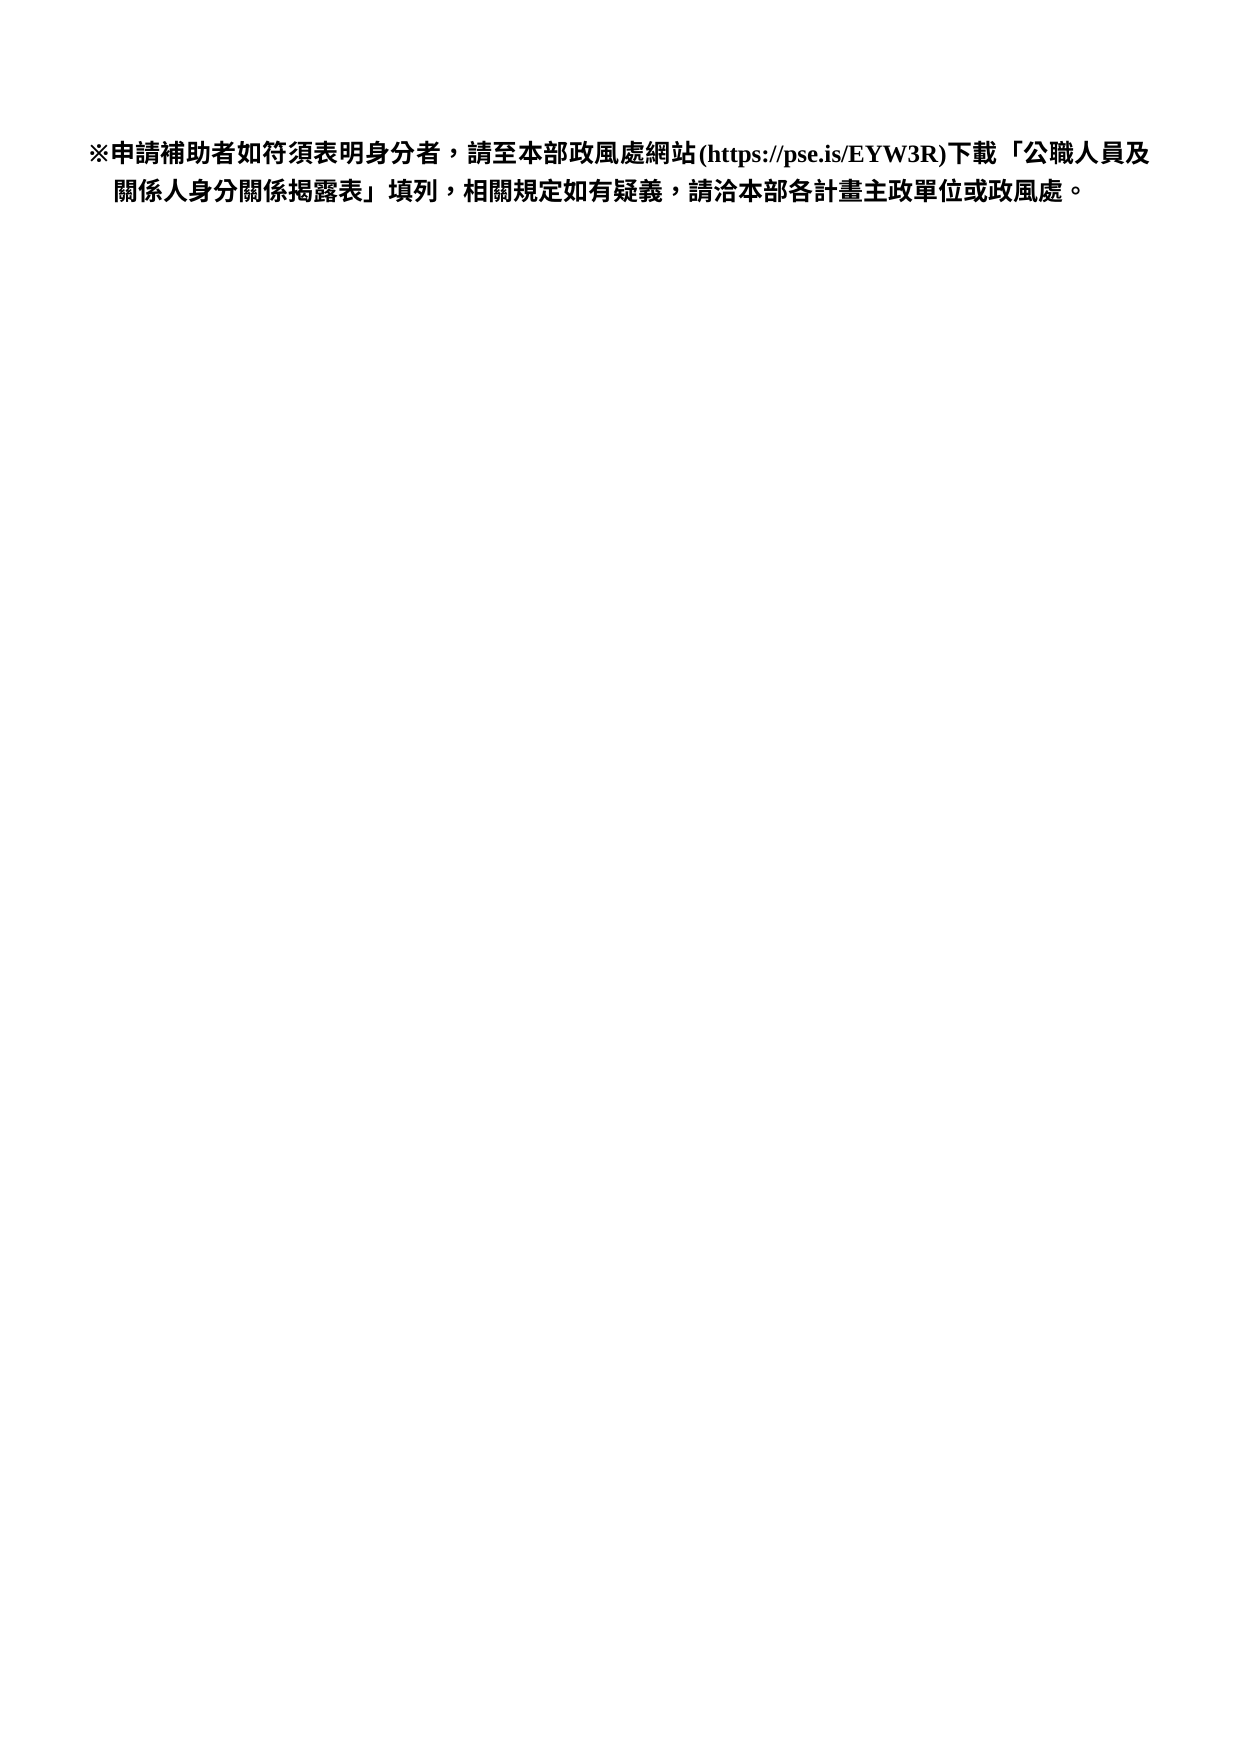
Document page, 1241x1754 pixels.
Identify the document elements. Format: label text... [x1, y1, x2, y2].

text ※申請補助者如符須表明身分者，請至本部政風處網站(https://pse.is/EYW3R)下載「公職人員及關係人身分關係揭露表」填列，相關規定如有疑義，請洽本部各計畫主政單位或政風處。 [89, 127, 1152, 202]
